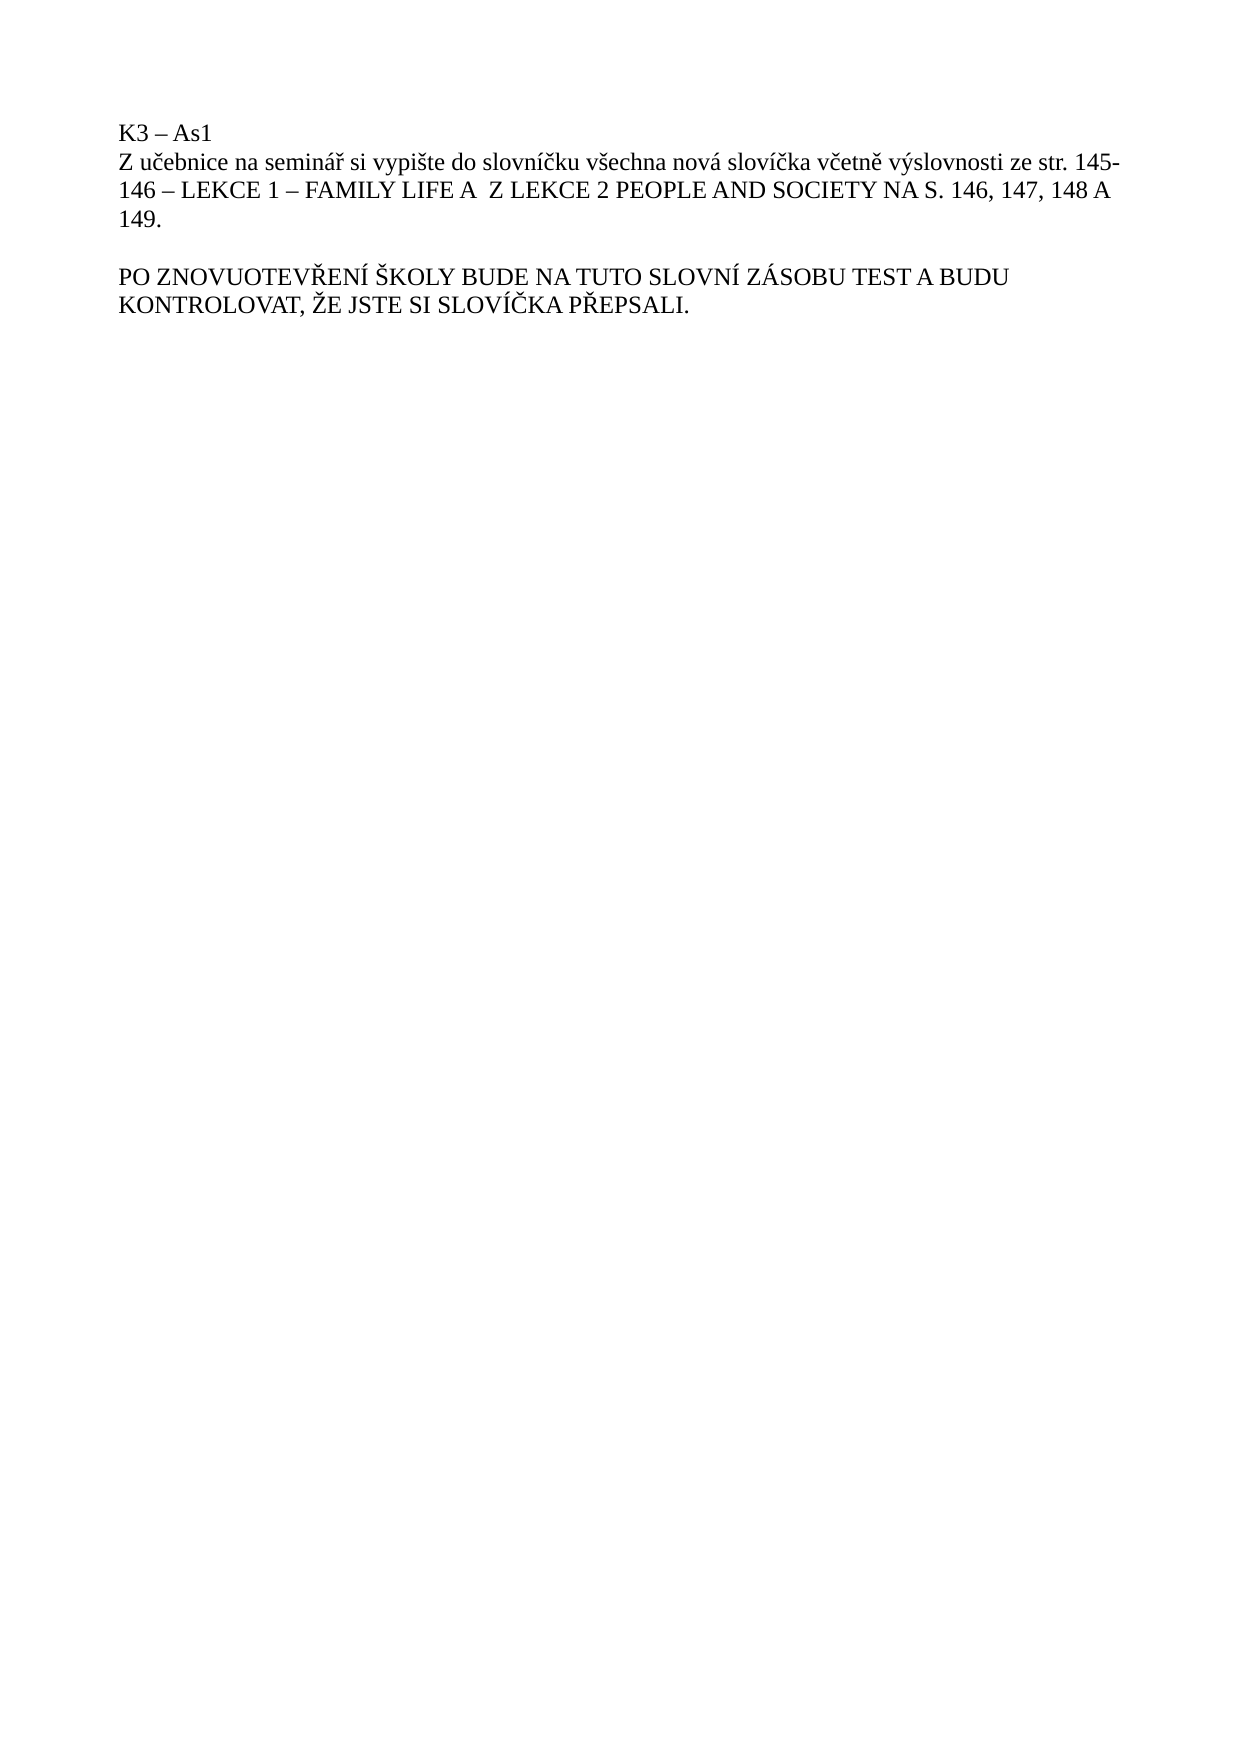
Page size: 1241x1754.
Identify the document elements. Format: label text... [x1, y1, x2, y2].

text Z učebnice na seminář si vypište do slovníčku všechna nová slovíčka včetně výslovnosti ze str. 145-146 – LEKCE 1 – FAMILY LIFE A Z LEKCE 2 PEOPLE AND SOCIETY NA S. 146, 147, 148 A 149. [118, 147, 1122, 233]
text K3 – As1 [118, 118, 1122, 147]
text PO ZNOVUOTEVŘENÍ ŠKOLY BUDE NA TUTO SLOVNÍ ZÁSOBU TEST A BUDU KONTROLOVAT, ŽE JSTE SI SLOVÍČKA PŘEPSALI. [118, 262, 1122, 319]
